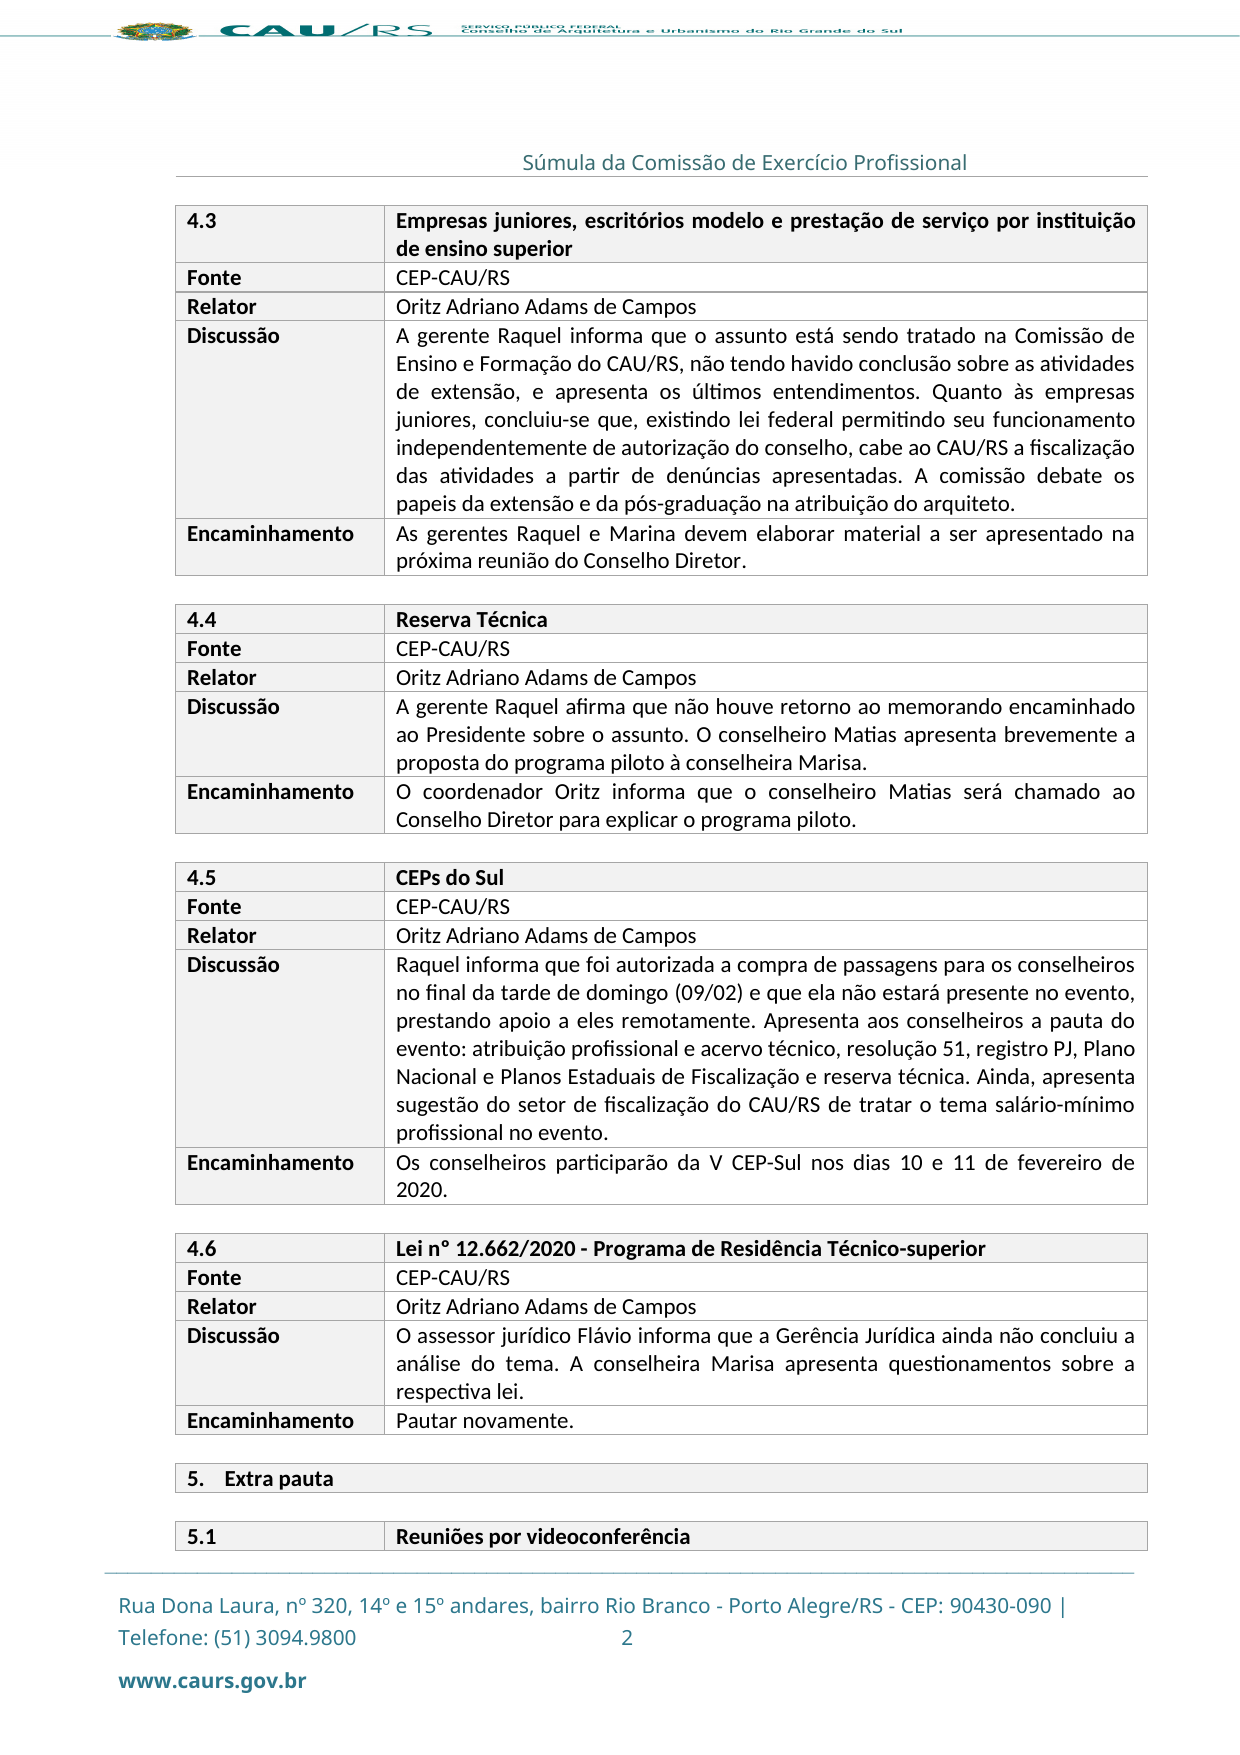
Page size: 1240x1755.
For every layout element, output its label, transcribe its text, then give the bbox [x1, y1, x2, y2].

table_cell [1148, 691, 1153, 776]
table_cell Relator [176, 1292, 384, 1320]
table_cell [1148, 1233, 1153, 1262]
table_cell Fonte [176, 1263, 384, 1291]
table_cell Reuniões por videoconferência [385, 1522, 1147, 1550]
table_cell A gerente Raquel afirma que não houve retorno ao memorando encaminhado ao Presidente sobre o assunto. O conselheiro Matias apresenta brevemente a proposta do programa piloto à conselheira Marisa. [385, 692, 1147, 776]
table_cell 5.1 [176, 1522, 384, 1550]
table_cell [1148, 662, 1153, 691]
table_cell Lei nº 12.662/2020 - Programa de Residência Técnico-superior [385, 1234, 1147, 1262]
table_cell [1148, 1291, 1153, 1320]
table_cell [1148, 833, 1153, 862]
table_cell [1148, 1492, 1153, 1521]
table_cell [1148, 205, 1153, 262]
table_cell [176, 576, 1148, 604]
table_cell [1148, 604, 1153, 633]
table_cell [176, 177, 1148, 205]
table_cell [1148, 1463, 1153, 1492]
table_cell 4.3 [176, 206, 384, 262]
table_cell Extra pauta [176, 1464, 1147, 1492]
table_cell [1148, 1320, 1153, 1405]
table_cell Fonte [176, 634, 384, 662]
table_cell [1148, 633, 1153, 662]
table_cell CEP-CAU/RS [385, 634, 1147, 662]
table_cell [1148, 1147, 1153, 1204]
table_cell Relator [176, 663, 384, 691]
table_cell [1148, 1521, 1153, 1550]
table_cell Pautar novamente. [385, 1406, 1147, 1434]
table_cell Oritz Adriano Adams de Campos [385, 293, 1147, 320]
table_cell [1148, 920, 1153, 949]
table_cell Discussão [176, 321, 384, 518]
table_cell [1148, 776, 1153, 833]
table_cell Fonte [176, 263, 384, 291]
table_cell Encaminhamento [176, 777, 384, 833]
table_cell [1148, 891, 1153, 920]
table_cell [1148, 1204, 1153, 1233]
table_cell [176, 1435, 1148, 1463]
table_cell Oritz Adriano Adams de Campos [385, 663, 1147, 691]
table_cell As gerentes Raquel e Marina devem elaborar material a ser apresentado na próxima reunião do Conselho Diretor. [385, 519, 1147, 575]
table_cell [1148, 1405, 1153, 1434]
table_cell 4.5 [176, 863, 384, 891]
table_cell [1148, 518, 1153, 575]
table_cell Raquel informa que foi autorizada a compra de passagens para os conselheiros no final da tarde de domingo (09/02) e que ela não estará presente no evento, prestando apoio a eles remotamente. Apresenta aos conselheiros a pauta do evento: atribuição profissional e acervo técnico, resolução 51, registro PJ, Plano Nacional e Planos Estaduais de Fiscalização e reserva técnica. Ainda, apresenta sugestão do setor de fiscalização do CAU/RS de tratar o tema salário-mínimo profissional no evento. [385, 950, 1147, 1147]
table_cell Os conselheiros participarão da V CEP-Sul nos dias 10 e 11 de fevereiro de 2020. [385, 1148, 1147, 1204]
table_cell Fonte [176, 892, 384, 920]
table_cell Discussão [176, 1321, 384, 1405]
table_cell [1148, 291, 1153, 320]
table_cell O assessor jurídico Flávio informa que a Gerência Jurídica ainda não concluiu a análise do tema. A conselheira Marisa apresenta questionamentos sobre a respectiva lei. [385, 1321, 1147, 1405]
table_cell CEP-CAU/RS [385, 263, 1147, 291]
table_cell CEP-CAU/RS [385, 1263, 1147, 1291]
table_cell A gerente Raquel informa que o assunto está sendo tratado na Comissão de Ensino e Formação do CAU/RS, não tendo havido conclusão sobre as atividades de extensão, e apresenta os últimos entendimentos. Quanto às empresas juniores, concluiu-se que, existindo lei federal permitindo seu funcionamento independentemente de autorização do conselho, cabe ao CAU/RS a fiscalização das atividades a partir de denúncias apresentadas. A comissão debate os papeis da extensão e da pós-graduação na atribuição do arquiteto. [385, 321, 1147, 518]
table_cell Encaminhamento [176, 519, 384, 575]
table_cell Encaminhamento [176, 1406, 384, 1434]
table_cell [1148, 176, 1153, 205]
table_cell 4.6 [176, 1234, 384, 1262]
table_cell CEP-CAU/RS [385, 892, 1147, 920]
table_cell [176, 834, 1148, 862]
table_cell [1148, 1262, 1153, 1291]
table_cell Discussão [176, 950, 384, 1147]
table_cell Relator [176, 293, 384, 320]
table_cell Oritz Adriano Adams de Campos [385, 1292, 1147, 1320]
table_cell [1148, 862, 1153, 891]
table_cell Oritz Adriano Adams de Campos [385, 921, 1147, 949]
table_cell [1148, 320, 1153, 518]
table_cell [1148, 262, 1153, 291]
table_cell [1148, 949, 1153, 1147]
table_cell [1148, 1434, 1153, 1463]
table_cell Encaminhamento [176, 1148, 384, 1204]
table_cell Reserva Técnica [385, 605, 1147, 633]
table_cell Discussão [176, 692, 384, 776]
table_cell Relator [176, 921, 384, 949]
table_cell [176, 1493, 1148, 1521]
table_cell [1148, 575, 1153, 604]
table_cell O coordenador Oritz informa que o conselheiro Matias será chamado ao Conselho Diretor para explicar o programa piloto. [385, 777, 1147, 833]
table_cell Empresas juniores, escritórios modelo e prestação de serviço por instituição de ensino superior [385, 206, 1147, 262]
table_cell CEPs do Sul [385, 863, 1147, 891]
table_cell 4.4 [176, 605, 384, 633]
table_cell [176, 1205, 1148, 1233]
